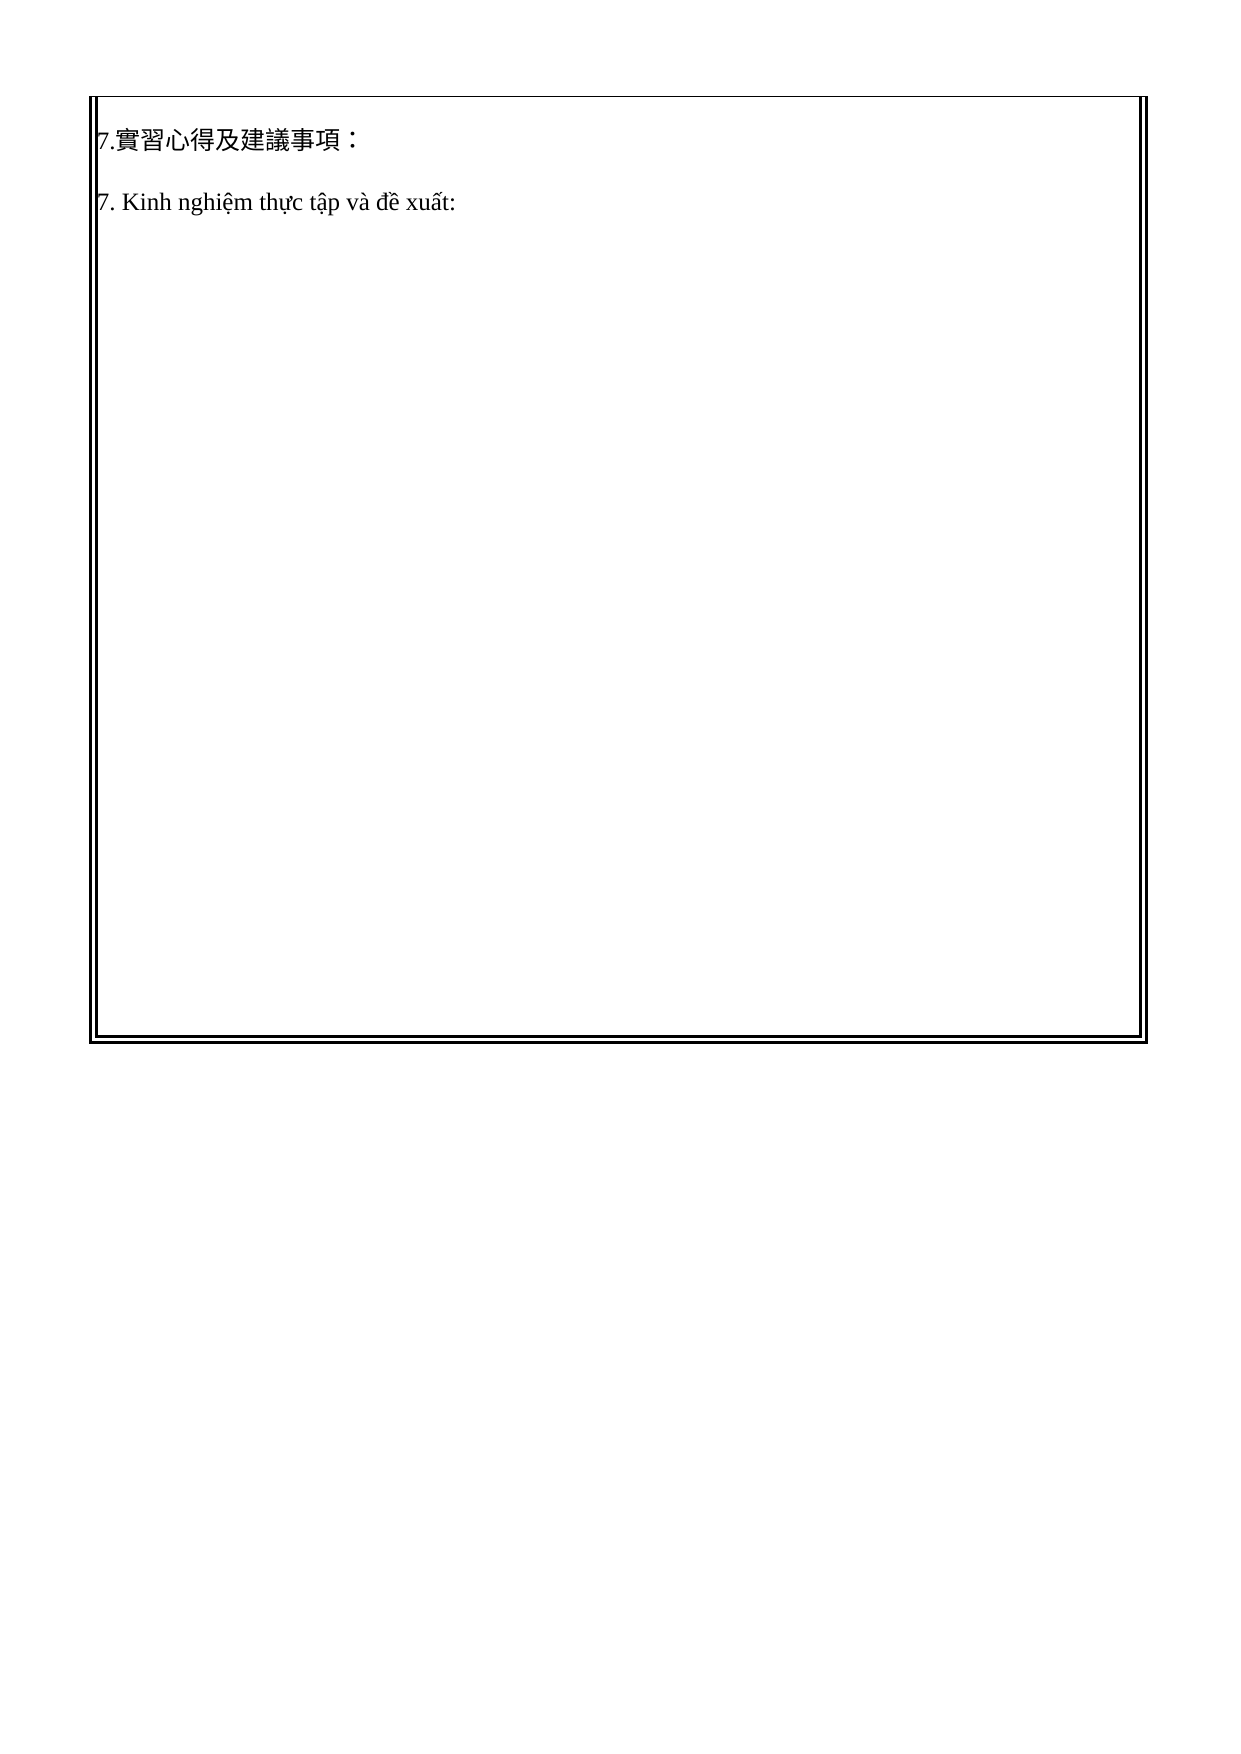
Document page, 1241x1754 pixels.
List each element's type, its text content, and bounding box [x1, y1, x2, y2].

table_cell 7.實習心得及建議事項： 7. Kinh nghiệm thực tập và đề xuất: [98, 97, 1139, 1035]
